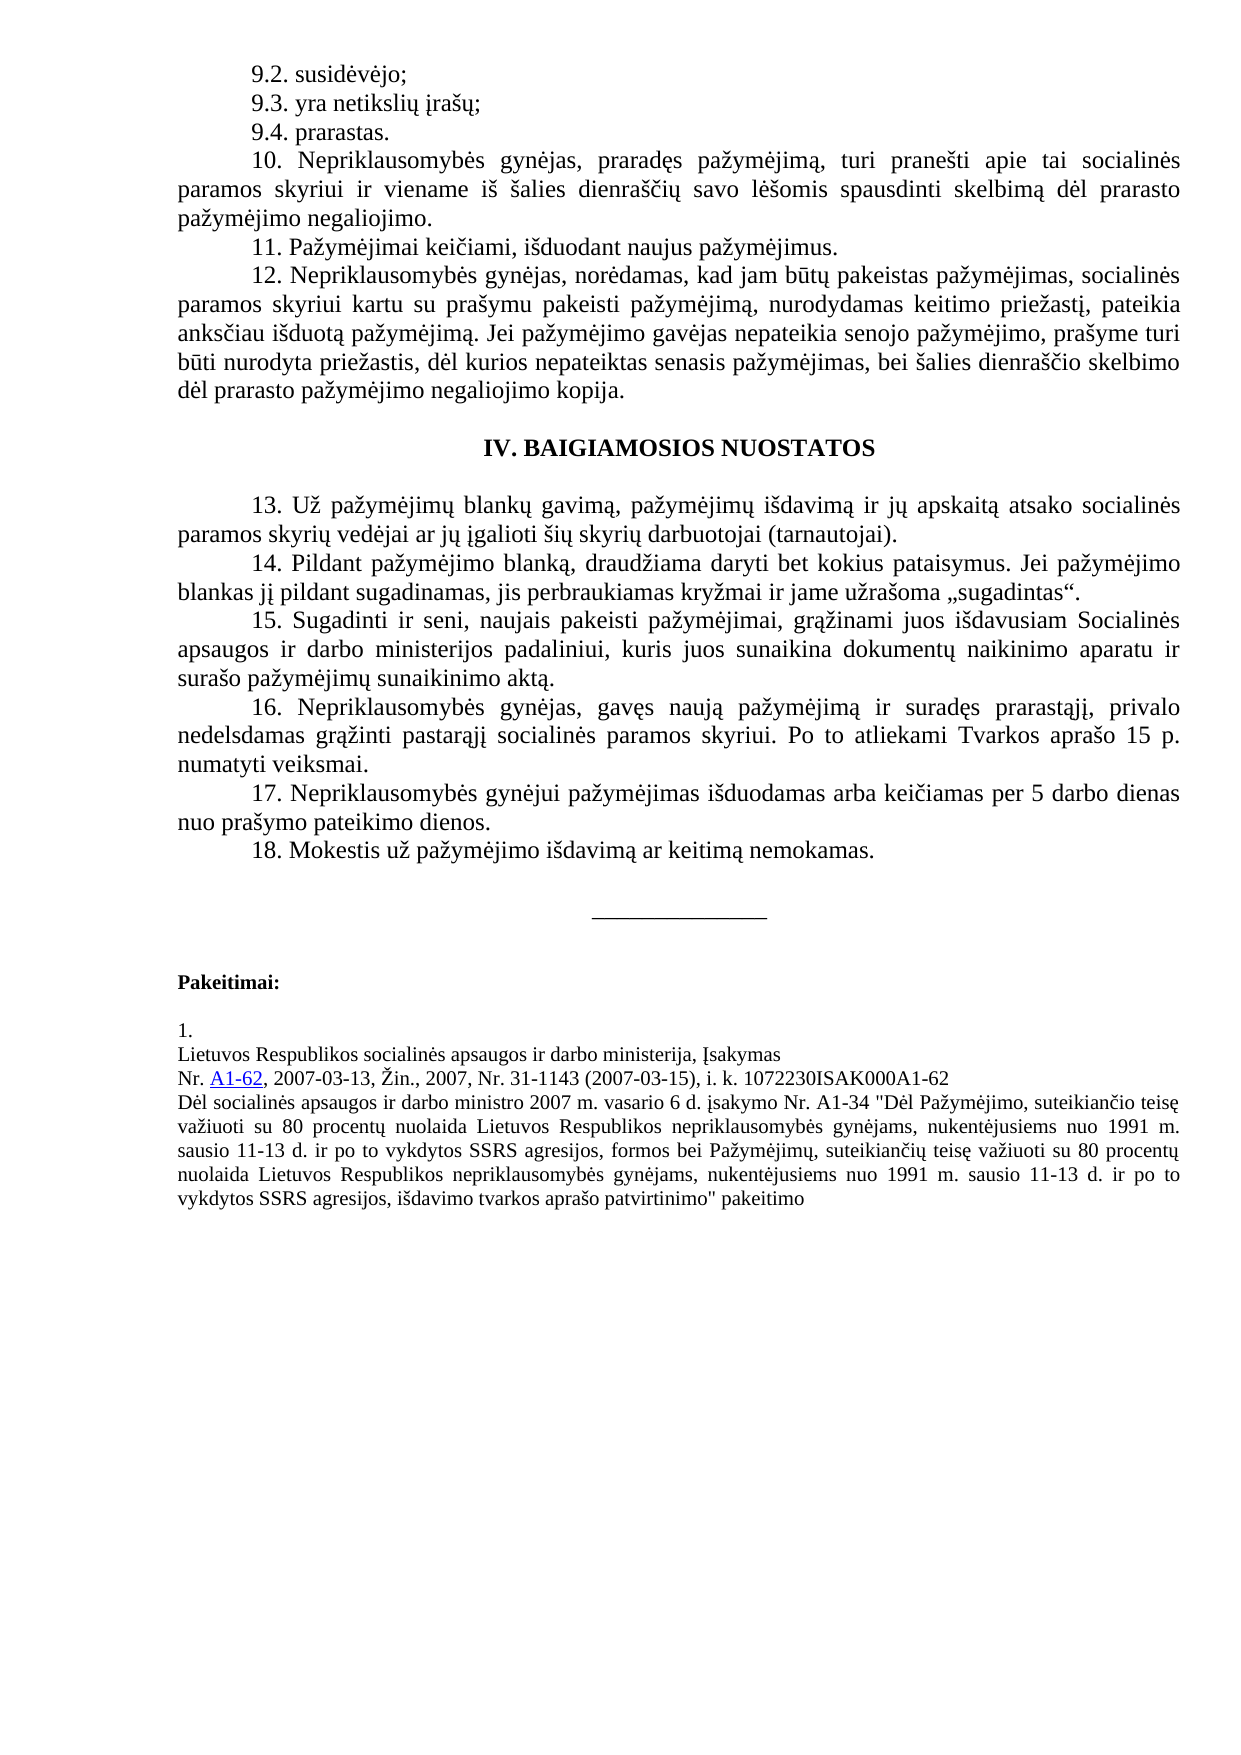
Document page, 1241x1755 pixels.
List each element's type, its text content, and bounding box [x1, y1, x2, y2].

text 15. Sugadinti ir seni, naujais pakeisti pažymėjimai, grąžinami juos išdavusiam Socialinės apsaugos ir darbo ministerijos padaliniui, kuris juos sunaikina dokumentų naikinimo aparatu ir surašo pažymėjimų sunaikinimo aktą. [177, 605, 1181, 692]
text 12. Nepriklausomybės gynėjas, norėdamas, kad jam būtų pakeistas pažymėjimas, socialinės paramos skyriui kartu su prašymu pakeisti pažymėjimą, nurodydamas keitimo priežastį, pateikia anksčiau išduotą pažymėjimą. Jei pažymėjimo gavėjas nepateikia senojo pažymėjimo, prašyme turi būti nurodyta priežastis, dėl kurios nepateiktas senasis pažymėjimas, bei šalies dienraščio skelbimo dėl prarasto pažymėjimo negaliojimo kopija. [177, 260, 1181, 404]
text ______________ [177, 893, 1181, 922]
text Nr. A1-62, 2007-03-13, Žin., 2007, Nr. 31-1143 (2007-03-15), i. k. 1072230ISAK000A1-62 [177, 1066, 1181, 1090]
text IV. BAIGIAMOSIOS NUOSTATOS [177, 433, 1181, 462]
text Pakeitimai: [177, 970, 1181, 994]
text 9.2. susidėvėjo; [177, 59, 1181, 88]
text Lietuvos Respublikos socialinės apsaugos ir darbo ministerija, Įsakymas [177, 1042, 1181, 1066]
text Dėl socialinės apsaugos ir darbo ministro 2007 m. vasario 6 d. įsakymo Nr. A1-34 "Dėl Pažymėjimo, suteikiančio teisę važiuoti su 80 procentų nuolaida Lietuvos Respublikos nepriklausomybės gynėjams, nukentėjusiems nuo 1991 m. sausio 11-13 d. ir po to vykdytos SSRS agresijos, formos bei Pažymėjimų, suteikiančių teisę važiuoti su 80 procentų nuolaida Lietuvos Respublikos nepriklausomybės gynėjams, nukentėjusiems nuo 1991 m. sausio 11-13 d. ir po to vykdytos SSRS agresijos, išdavimo tvarkos aprašo patvirtinimo" pakeitimo [177, 1090, 1181, 1210]
text 1. [177, 1018, 1181, 1042]
text 17. Nepriklausomybės gynėjui pažymėjimas išduodamas arba keičiamas per 5 darbo dienas nuo prašymo pateikimo dienos. [177, 778, 1181, 835]
text 16. Nepriklausomybės gynėjas, gavęs naują pažymėjimą ir suradęs prarastąjį, privalo nedelsdamas grąžinti pastarąjį socialinės paramos skyriui. Po to atliekami Tvarkos aprašo 15 p. numatyti veiksmai. [177, 692, 1181, 778]
text 10. Nepriklausomybės gynėjas, praradęs pažymėjimą, turi pranešti apie tai socialinės paramos skyriui ir viename iš šalies dienraščių savo lėšomis spausdinti skelbimą dėl prarasto pažymėjimo negaliojimo. [177, 145, 1181, 232]
text 9.3. yra netikslių įrašų; [177, 88, 1181, 117]
text 14. Pildant pažymėjimo blanką, draudžiama daryti bet kokius pataisymus. Jei pažymėjimo blankas jį pildant sugadinamas, jis perbraukiamas kryžmai ir jame užrašoma „sugadintas“. [177, 548, 1181, 605]
text 11. Pažymėjimai keičiami, išduodant naujus pažymėjimus. [177, 232, 1181, 260]
text 13. Už pažymėjimų blankų gavimą, pažymėjimų išdavimą ir jų apskaitą atsako socialinės paramos skyrių vedėjai ar jų įgalioti šių skyrių darbuotojai (tarnautojai). [177, 490, 1181, 548]
text 18. Mokestis už pažymėjimo išdavimą ar keitimą nemokamas. [177, 835, 1181, 864]
text 9.4. prarastas. [177, 117, 1181, 145]
